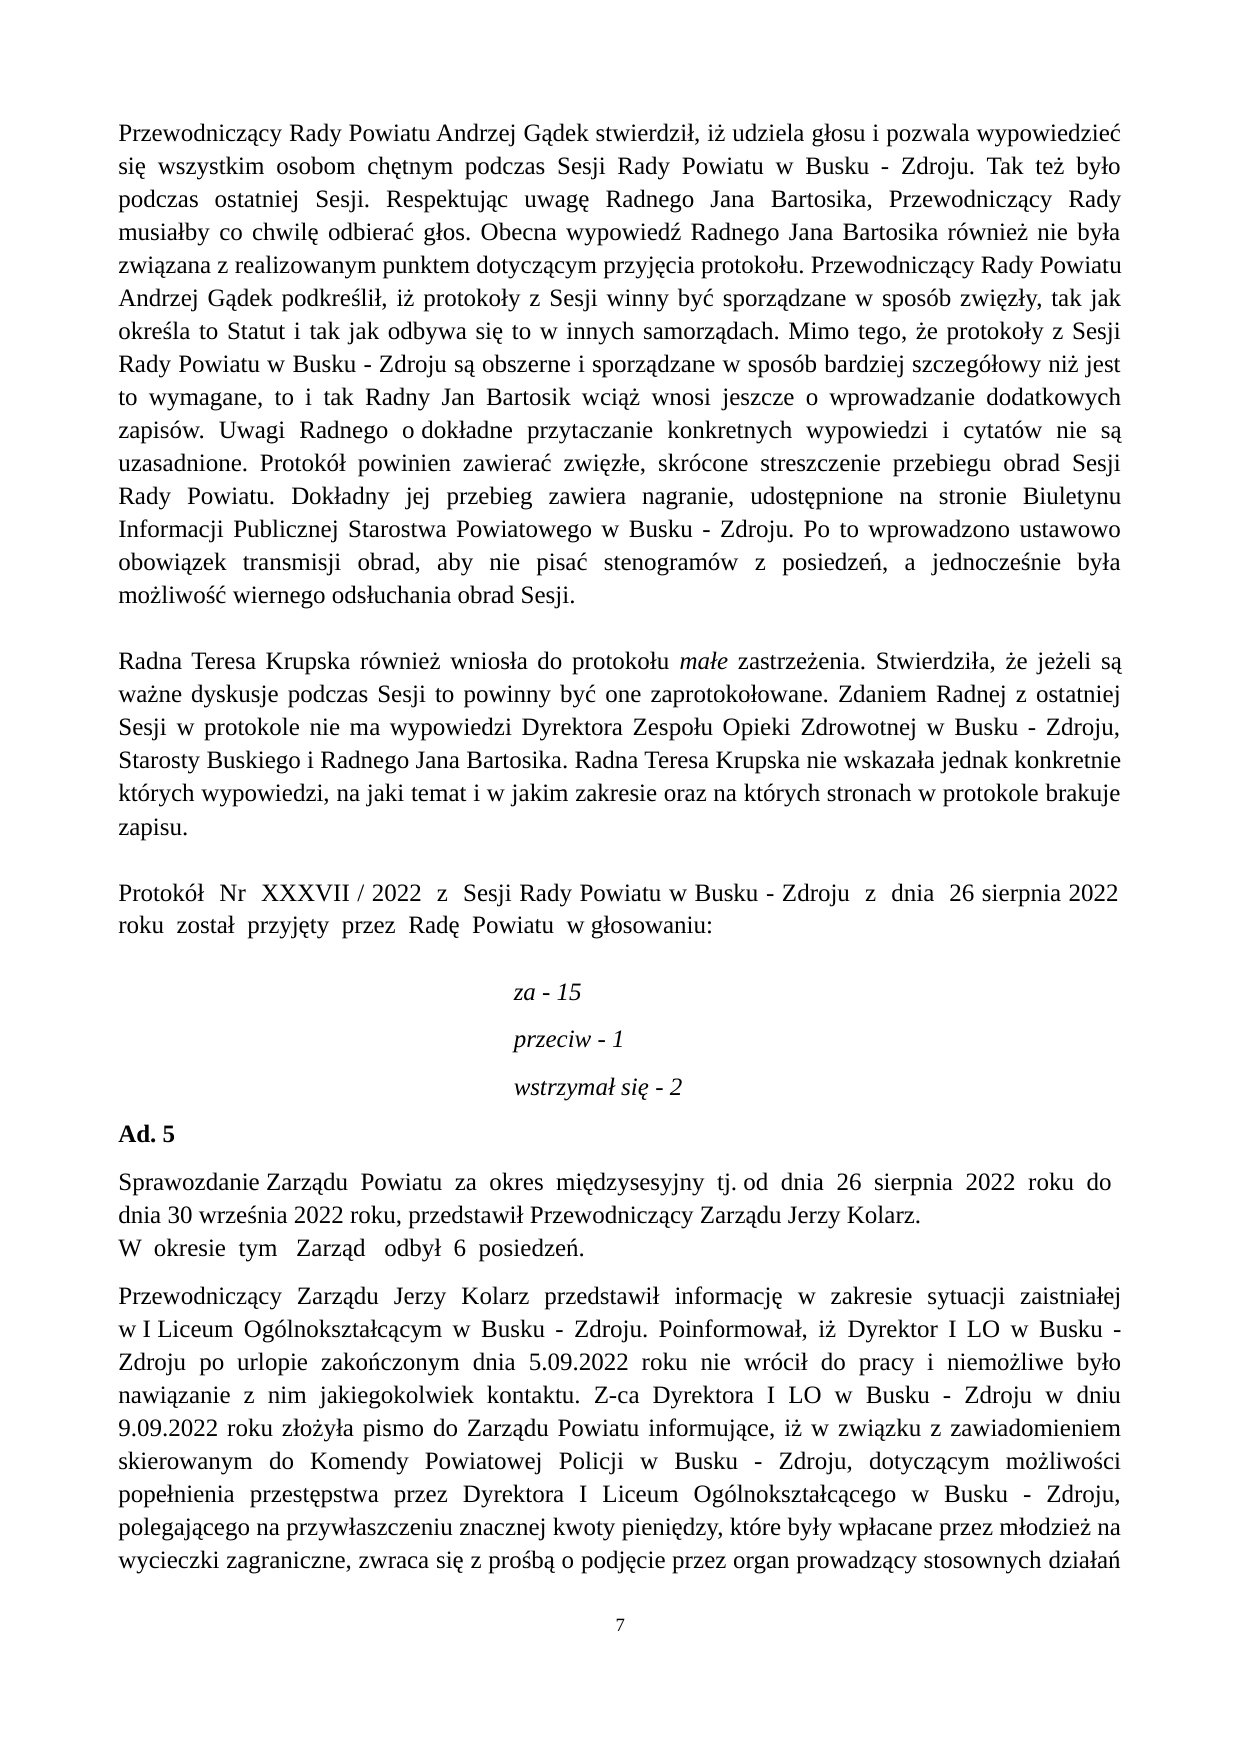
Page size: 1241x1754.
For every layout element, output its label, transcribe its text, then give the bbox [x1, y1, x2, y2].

list za - 15 [513, 977, 1122, 1005]
text Przewodniczący Rady Powiatu Andrzej Gądek stwierdził, iż udziela głosu i pozwala wypowiedzieć się wszystkim osobom chętnym podczas Sesji Rady Powiatu w Busku - Zdroju. Tak też było podczas ostatniej Sesji. Respektując uwagę Radnego Jana Bartosika, Przewodniczący Rady musiałby co chwilę odbierać głos. Obecna wypowiedź Radnego Jana Bartosika również nie była związana z realizowanym punktem dotyczącym przyjęcia protokołu. Przewodniczący Rady Powiatu Andrzej Gądek podkreślił, iż protokoły z Sesji winny być sporządzane w sposób zwięzły, tak jak określa to Statut i tak jak odbywa się to w innych samorządach. Mimo tego, że protokoły z Sesji Rady Powiatu w Busku - Zdroju są obszerne i sporządzane w sposób bardziej szczegółowy niż jest to wymagane, to i tak Radny Jan Bartosik wciąż wnosi jeszcze o wprowadzanie dodatkowych zapisów. Uwagi Radnego o dokładne przytaczanie konkretnych wypowiedzi i cytatów nie są uzasadnione. Protokół powinien zawierać zwięzłe, skrócone streszczenie przebiegu obrad Sesji Rady Powiatu. Dokładny jej przebieg zawiera nagranie, udostępnione na stronie Biuletynu Informacji Publicznej Starostwa Powiatowego w Busku - Zdroju. Po to wprowadzono ustawowo obowiązek transmisji obrad, aby nie pisać stenogramów z posiedzeń, a jednocześnie była możliwość wiernego odsłuchania obrad Sesji. [118, 118, 1122, 609]
list wstrzymał się - 2 [513, 1072, 1122, 1101]
list Sprawozdanie Zarządu Powiatu za okres międzysesyjny tj. od dnia 26 sierpnia 2022 roku do dnia 30 września 2022 roku, przedstawił Przewodniczący Zarządu Jerzy Kolarz. W okresie tym Zarząd odbył 6 posiedzeń. [118, 1167, 1122, 1262]
text Przewodniczący Zarządu Jerzy Kolarz przedstawił informację w zakresie sytuacji zaistniałej w I Liceum Ogólnokształcącym w Busku - Zdroju. Poinformował, iż Dyrektor I LO w Busku - Zdroju po urlopie zakończonym dnia 5.09.2022 roku nie wrócił do pracy i niemożliwe było nawiązanie z nim jakiegokolwiek kontaktu. Z-ca Dyrektora I LO w Busku - Zdroju w dniu 9.09.2022 roku złożyła pismo do Zarządu Powiatu informujące, iż w związku z zawiadomieniem skierowanym do Komendy Powiatowej Policji w Busku - Zdroju, dotyczącym możliwości popełnienia przestępstwa przez Dyrektora I Liceum Ogólnokształcącego w Busku - Zdroju, polegającego na przywłaszczeniu znacznej kwoty pieniędzy, które były wpłacane przez młodzież na wycieczki zagraniczne, zwraca się z prośbą o podjęcie przez organ prowadzący stosownych działań [118, 1281, 1122, 1574]
list przeciw - 1 [513, 1024, 1122, 1053]
list Ad. 5 [118, 1119, 1122, 1148]
text Protokół Nr XXXVII / 2022 z Sesji Rady Powiatu w Busku - Zdroju z dnia 26 sierpnia 2022 roku został przyjęty przez Radę Powiatu w głosowaniu: [118, 878, 1122, 939]
text Radna Teresa Krupska również wniosła do protokołu małe zastrzeżenia. Stwierdziła, że jeżeli są ważne dyskusje podczas Sesji to powinny być one zaprotokołowane. Zdaniem Radnej z ostatniej Sesji w protokole nie ma wypowiedzi Dyrektora Zespołu Opieki Zdrowotnej w Busku - Zdroju, Starosty Buskiego i Radnego Jana Bartosika. Radna Teresa Krupska nie wskazała jednak konkretnie których wypowiedzi, na jaki temat i w jakim zakresie oraz na których stronach w protokole brakuje zapisu. [118, 646, 1122, 840]
